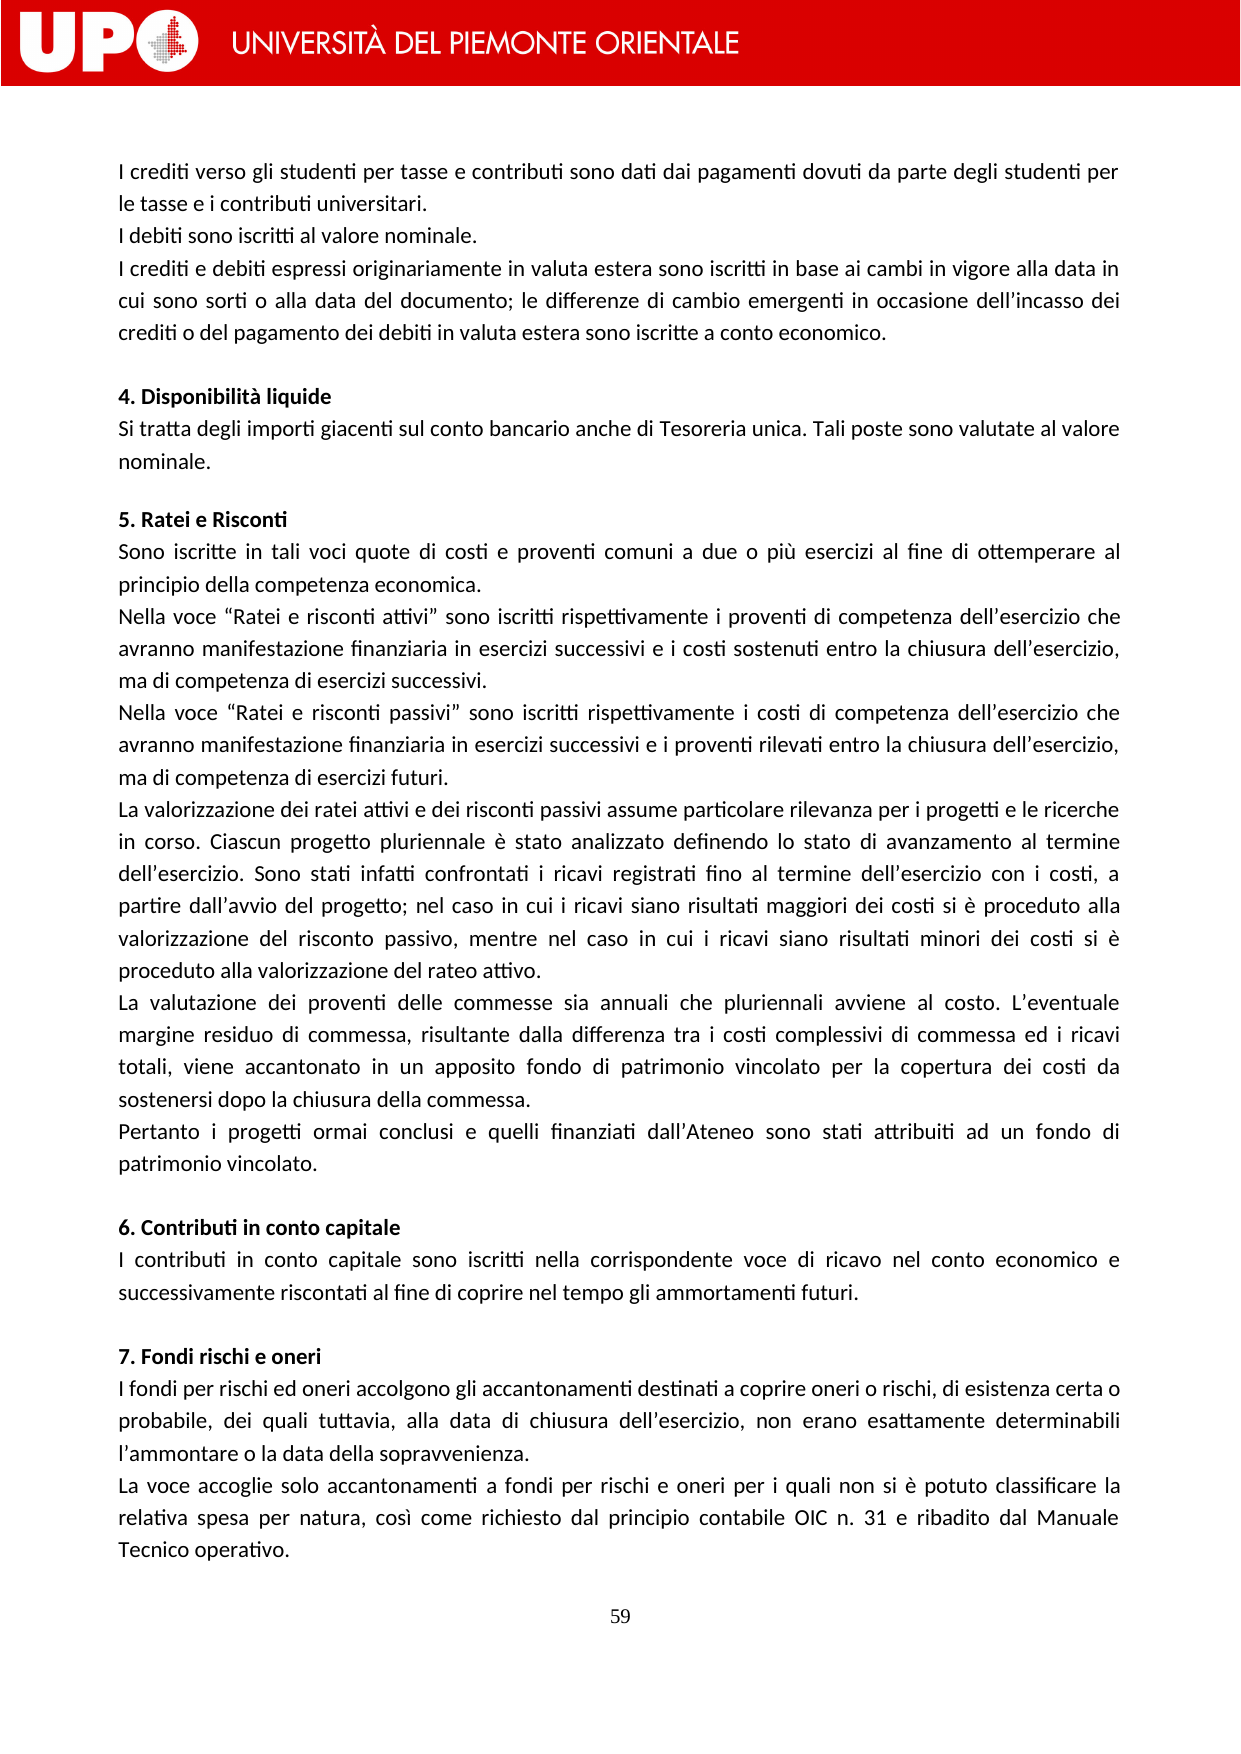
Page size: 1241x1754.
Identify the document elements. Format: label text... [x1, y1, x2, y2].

text 5. Ratei e Risconti [118, 505, 1122, 533]
text Pertanto i progetti ormai conclusi e quelli finanziati dall’Ateneo sono stati attribuiti ad un fondo di patrimonio vincolato. [118, 1117, 1122, 1177]
text I debiti sono iscritti al valore nominale. [118, 221, 1122, 249]
text 6. Contributi in conto capitale [118, 1213, 1122, 1241]
text La voce accoglie solo accantonamenti a fondi per rischi e oneri per i quali non si è potuto classificare la relativa spesa per natura, così come richiesto dal principio contabile OIC n. 31 e ribadito dal Manuale Tecnico operativo. [118, 1471, 1122, 1563]
text 7. Fondi rischi e oneri [118, 1342, 1122, 1370]
text Si tratta degli importi giacenti sul conto bancario anche di Tesoreria unica. Tali poste sono valutate al valore nominale. [118, 414, 1122, 475]
text 4. Disponibilità liquide [118, 382, 1122, 410]
text I fondi per rischi ed oneri accolgono gli accantonamenti destinati a coprire oneri o rischi, di esistenza certa o probabile, dei quali tuttavia, alla data di chiusura dell’esercizio, non erano esattamente determinabili l’ammontare o la data della sopravvenienza. [118, 1374, 1122, 1467]
text Nella voce “Ratei e risconti passivi” sono iscritti rispettivamente i costi di competenza dell’esercizio che avranno manifestazione finanziaria in esercizi successivi e i proventi rilevati entro la chiusura dell’esercizio, ma di competenza di esercizi futuri. [118, 698, 1122, 791]
text Sono iscritte in tali voci quote di costi e proventi comuni a due o più esercizi al fine di ottemperare al principio della competenza economica. [118, 537, 1122, 598]
text La valutazione dei proventi delle commesse sia annuali che pluriennali avviene al costo. L’eventuale margine residuo di commessa, risultante dalla differenza tra i costi complessivi di commessa ed i ricavi totali, viene accantonato in un apposito fondo di patrimonio vincolato per la copertura dei costi da sostenersi dopo la chiusura della commessa. [118, 988, 1122, 1113]
text I crediti verso gli studenti per tasse e contributi sono dati dai pagamenti dovuti da parte degli studenti per le tasse e i contributi universitari. [118, 157, 1122, 217]
text I contributi in conto capitale sono iscritti nella corrispondente voce di ricavo nel conto economico e successivamente riscontati al fine di coprire nel tempo gli ammortamenti futuri. [118, 1246, 1122, 1306]
text La valorizzazione dei ratei attivi e dei risconti passivi assume particolare rilevanza per i progetti e le ricerche in corso. Ciascun progetto pluriennale è stato analizzato definendo lo stato di avanzamento al termine dell’esercizio. Sono stati infatti confrontati i ricavi registrati fino al termine dell’esercizio con i costi, a partire dall’avvio del progetto; nel caso in cui i ricavi siano risultati maggiori dei costi si è proceduto alla valorizzazione del risconto passivo, mentre nel caso in cui i ricavi siano risultati minori dei costi si è proceduto alla valorizzazione del rateo attivo. [118, 795, 1122, 984]
text Nella voce “Ratei e risconti attivi” sono iscritti rispettivamente i proventi di competenza dell’esercizio che avranno manifestazione finanziaria in esercizi successivi e i costi sostenuti entro la chiusura dell’esercizio, ma di competenza di esercizi successivi. [118, 602, 1122, 694]
text I crediti e debiti espressi originariamente in valuta estera sono iscritti in base ai cambi in vigore alla data in cui sono sorti o alla data del documento; le differenze di cambio emergenti in occasione dell’incasso dei crediti o del pagamento dei debiti in valuta estera sono iscritte a conto economico. [118, 254, 1122, 346]
